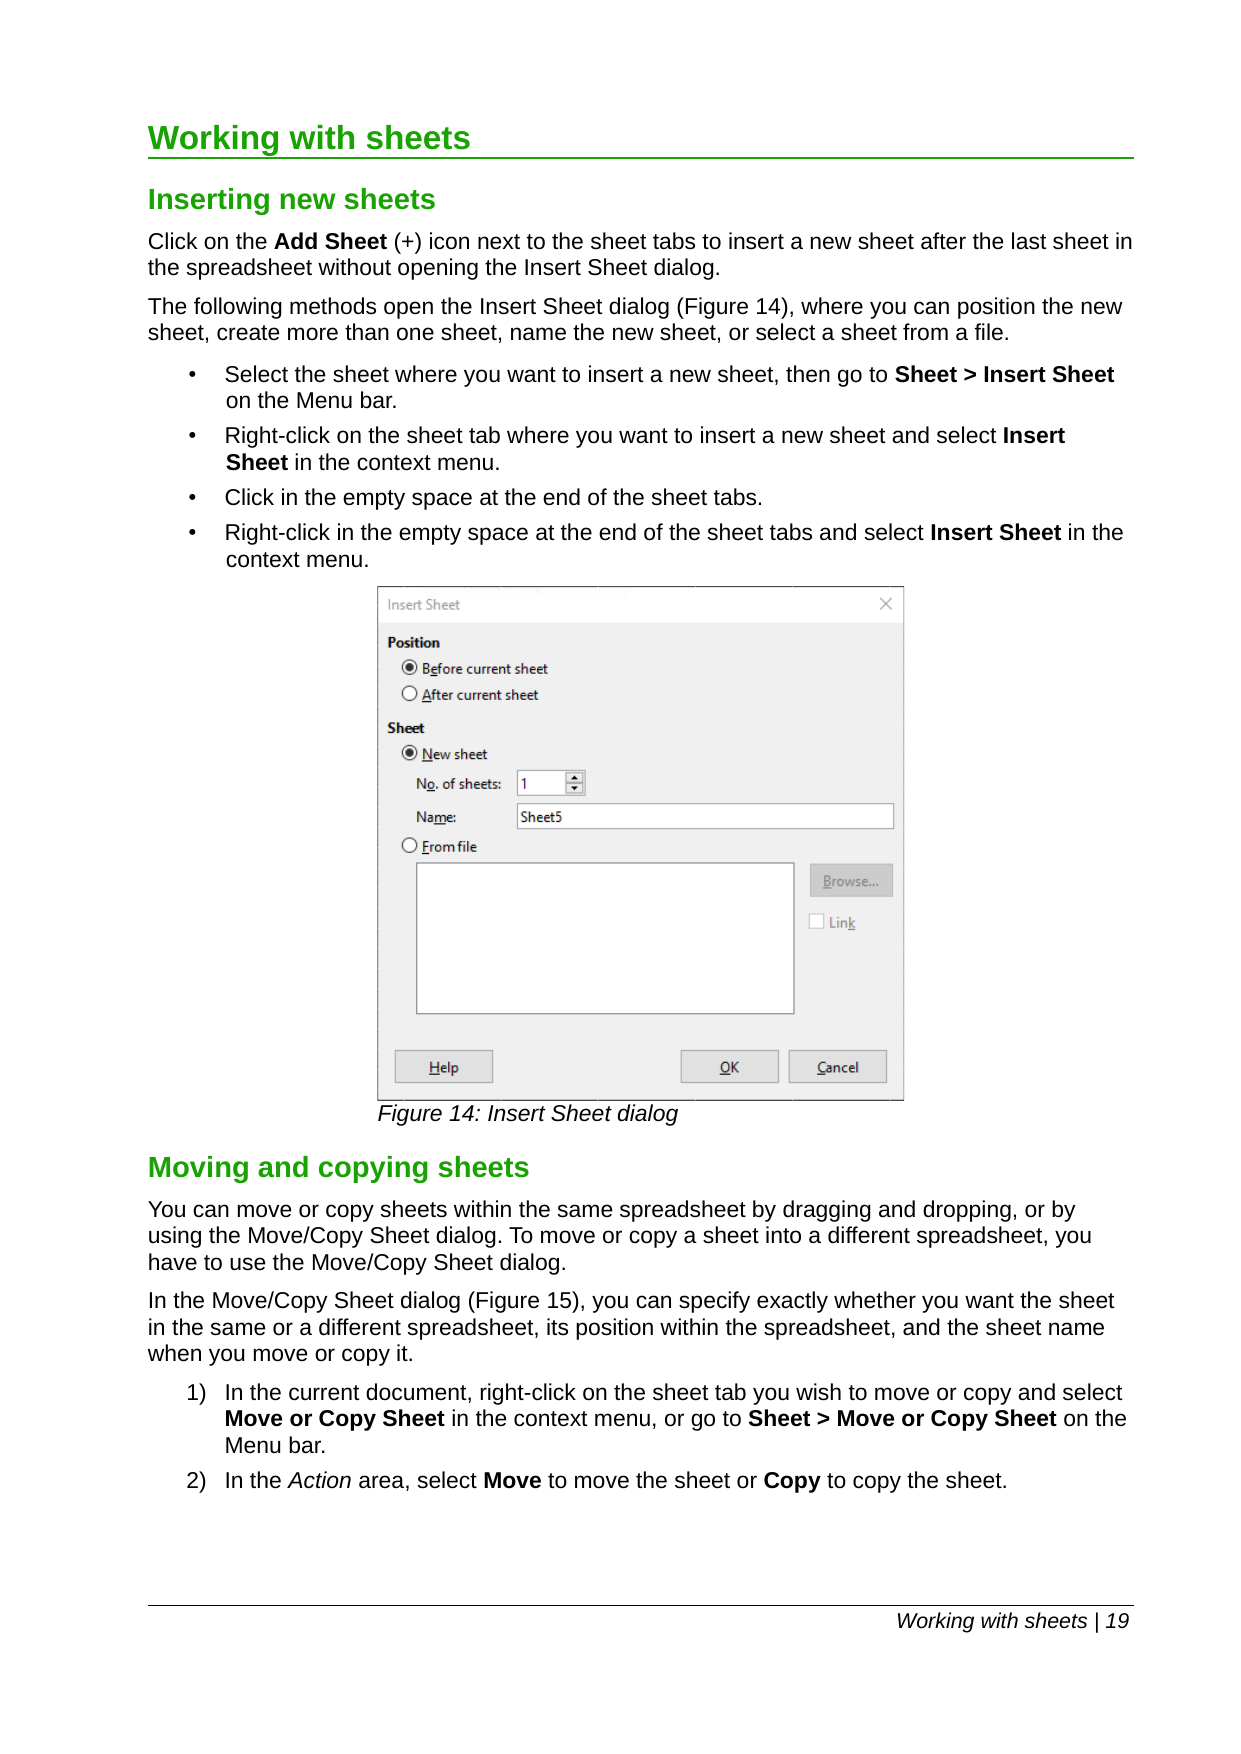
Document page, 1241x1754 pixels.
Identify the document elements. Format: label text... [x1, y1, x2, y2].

text Figure 14: Insert Sheet dialog [377, 1101, 904, 1127]
list In the current document, right-click on the sheet tab you wish to move or copy and select Move or Copy Sheet in the context menu, or go to Sheet > Move or Copy Sheet on the Menu bar. [207, 1379, 1134, 1458]
subtitle Moving and copying sheets [148, 1150, 1134, 1184]
text The following methods open the Insert Sheet dialog (Figure 14), where you can position the new sheet, create more than one sheet, name the new sheet, or select a sheet from a file. [148, 293, 1134, 346]
list In the Action area, select Move to move the sheet or Copy to copy the sheet. [207, 1467, 1134, 1493]
text In the Move/Copy Sheet dialog (Figure 15), you can specify exactly whether you want the sheet in the same or a different spreadsheet, its position within the spreadsheet, and the sheet name when you move or copy it. [148, 1287, 1134, 1366]
list Right-click in the empty space at the end of the sheet tabs and select Insert Sheet in the context menu. [185, 516, 1134, 575]
picture [377, 586, 905, 1101]
list Select the sheet where you want to insert a new sheet, then go to Sheet > Insert Sheet on the Menu bar. [185, 358, 1134, 414]
text Click on the Add Sheet (+) icon next to the sheet tabs to insert a new sheet after the last sheet in the spreadsheet without opening the Insert Sheet dialog. [148, 228, 1134, 280]
subtitle Inserting new sheets [148, 182, 1134, 216]
text You can move or copy sheets within the same spreadsheet by dragging and dropping, or by using the Move/Copy Sheet dialog. To move or copy a sheet into a different spreadsheet, you have to use the Move/Copy Sheet dialog. [148, 1196, 1134, 1275]
subtitle Working with sheets [148, 118, 1134, 157]
list Right-click on the sheet tab where you want to insert a new sheet and select Insert Sheet in the context menu. [185, 419, 1134, 475]
list Click in the empty space at the end of the sheet tabs. [185, 481, 1134, 510]
